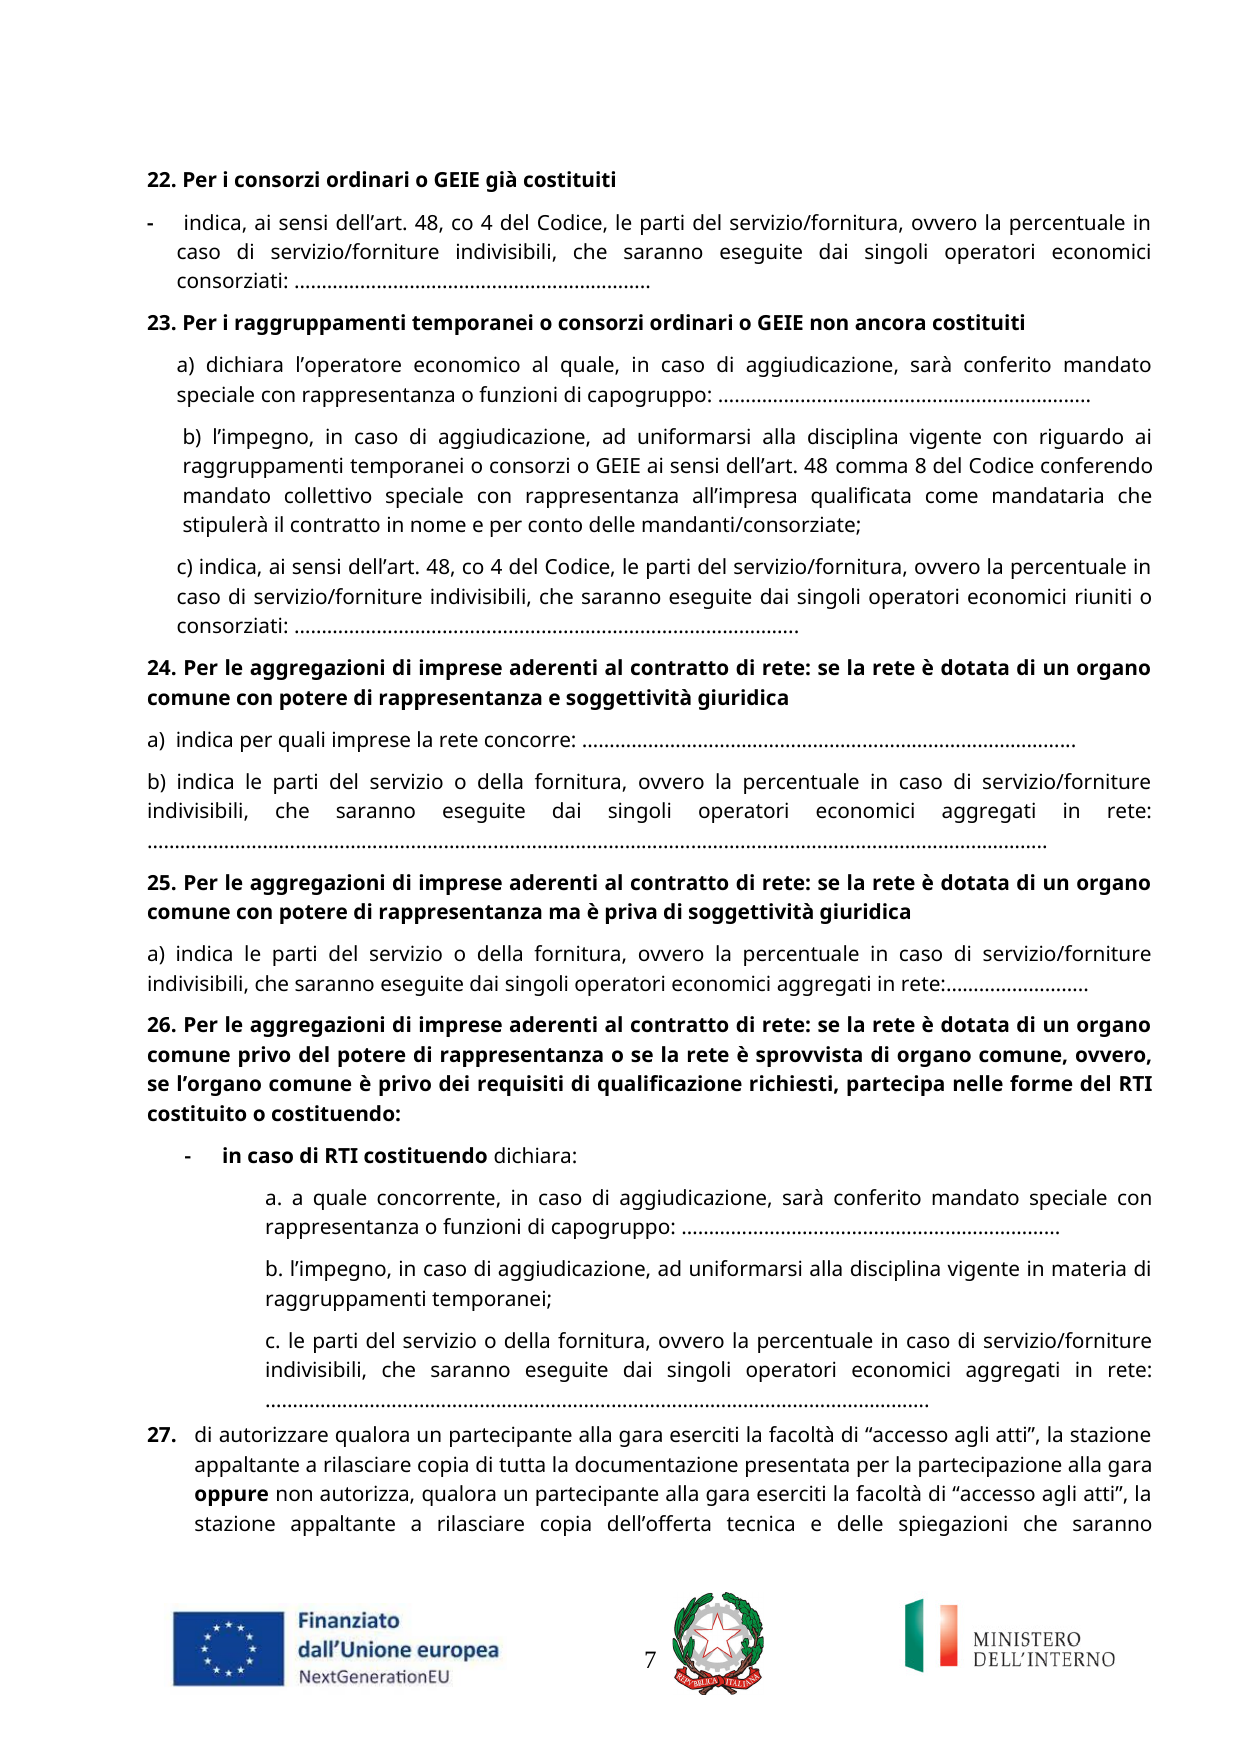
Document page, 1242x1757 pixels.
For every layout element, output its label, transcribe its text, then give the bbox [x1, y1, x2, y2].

list indica, ai sensi dell’art. 48, co 4 del Codice, le parti del servizio/fornitura, ovvero la percentuale in caso di servizio/forniture indivisibili, che saranno eseguite dai singoli operatori economici consorziati: ……………………………………………………….. [147, 207, 1153, 295]
text 27. di autorizzare qualora un partecipante alla gara eserciti la facoltà di “accesso agli atti”, la stazione appaltante a rilasciare copia di tutta la documentazione presentata per la partecipazione alla gara oppure non autorizza, qualora un partecipante alla gara eserciti la facoltà di “accesso agli atti”, la stazione appaltante a rilasciare copia dell’offerta tecnica e delle spiegazioni che saranno [147, 1419, 1153, 1537]
text 26. Per le aggregazioni di imprese aderenti al contratto di rete: se la rete è dotata di un organo comune privo del potere di rappresentanza o se la rete è sprovvista di organo comune, ovvero, se l’organo comune è privo dei requisiti di qualificazione richiesti, partecipa nelle forme del RTI costituito o costituendo: [147, 1009, 1153, 1127]
picture [163, 1603, 508, 1696]
list b) l’impegno, in caso di aggiudicazione, ad uniformarsi alla disciplina vigente con riguardo ai raggruppamenti temporanei o consorzi o GEIE ai sensi dell’art. 48 comma 8 del Codice conferendo mandato collettivo speciale con rappresentanza all’impresa qualificata come mandataria che stipulerà il contratto in nome e per conto delle mandanti/consorziate; [147, 421, 1153, 539]
list a) dichiara l’operatore economico al quale, in caso di aggiudicazione, sarà conferito mandato speciale con rappresentanza o funzioni di capogruppo: ………………………………………………………….. [147, 349, 1153, 408]
list c. le parti del servizio o della fornitura, ovvero la percentuale in caso di servizio/forniture indivisibili, che saranno eseguite dai singoli operatori economici aggregati in rete: …………………………………………………………………………………………………………. [235, 1325, 1153, 1413]
text 23. Per i raggruppamenti temporanei o consorzi ordinari o GEIE non ancora costituiti [147, 307, 1153, 337]
list a) indica le parti del servizio o della fornitura, ovvero la percentuale in caso di servizio/forniture indivisibili, che saranno eseguite dai singoli operatori economici aggregati in rete:…………………….. [147, 938, 1153, 997]
list b) indica le parti del servizio o della fornitura, ovvero la percentuale in caso di servizio/forniture indivisibili, che saranno eseguite dai singoli operatori economici aggregati in rete: ……………………………………………………………………………………………………………………………………………….. [147, 766, 1153, 854]
list b. l’impegno, in caso di aggiudicazione, ad uniformarsi alla disciplina vigente in materia di raggruppamenti temporanei; [235, 1253, 1153, 1312]
list in caso di RTI costituendo dichiara: [184, 1140, 1153, 1169]
text 22. Per i consorzi ordinari o GEIE già costituiti [147, 164, 1153, 194]
list a. a quale concorrente, in caso di aggiudicazione, sarà conferito mandato speciale con rappresentanza o funzioni di capogruppo: …………………………………………………………... [235, 1182, 1153, 1241]
text 24. Per le aggregazioni di imprese aderenti al contratto di rete: se la rete è dotata di un organo comune con potere di rappresentanza e soggettività giuridica [147, 652, 1153, 711]
list c) indica, ai sensi dell’art. 48, co 4 del Codice, le parti del servizio/fornitura, ovvero la percentuale in caso di servizio/forniture indivisibili, che saranno eseguite dai singoli operatori economici riuniti o consorziati: ……………………………………………………………………………….. [147, 551, 1153, 640]
text 25. Per le aggregazioni di imprese aderenti al contratto di rete: se la rete è dotata di un organo comune con potere di rappresentanza ma è priva di soggettività giuridica [147, 867, 1153, 926]
picture [884, 1576, 1135, 1697]
picture [672, 1592, 764, 1695]
list a) indica per quali imprese la rete concorre: ……………………………………………………………………………... [147, 724, 1153, 753]
